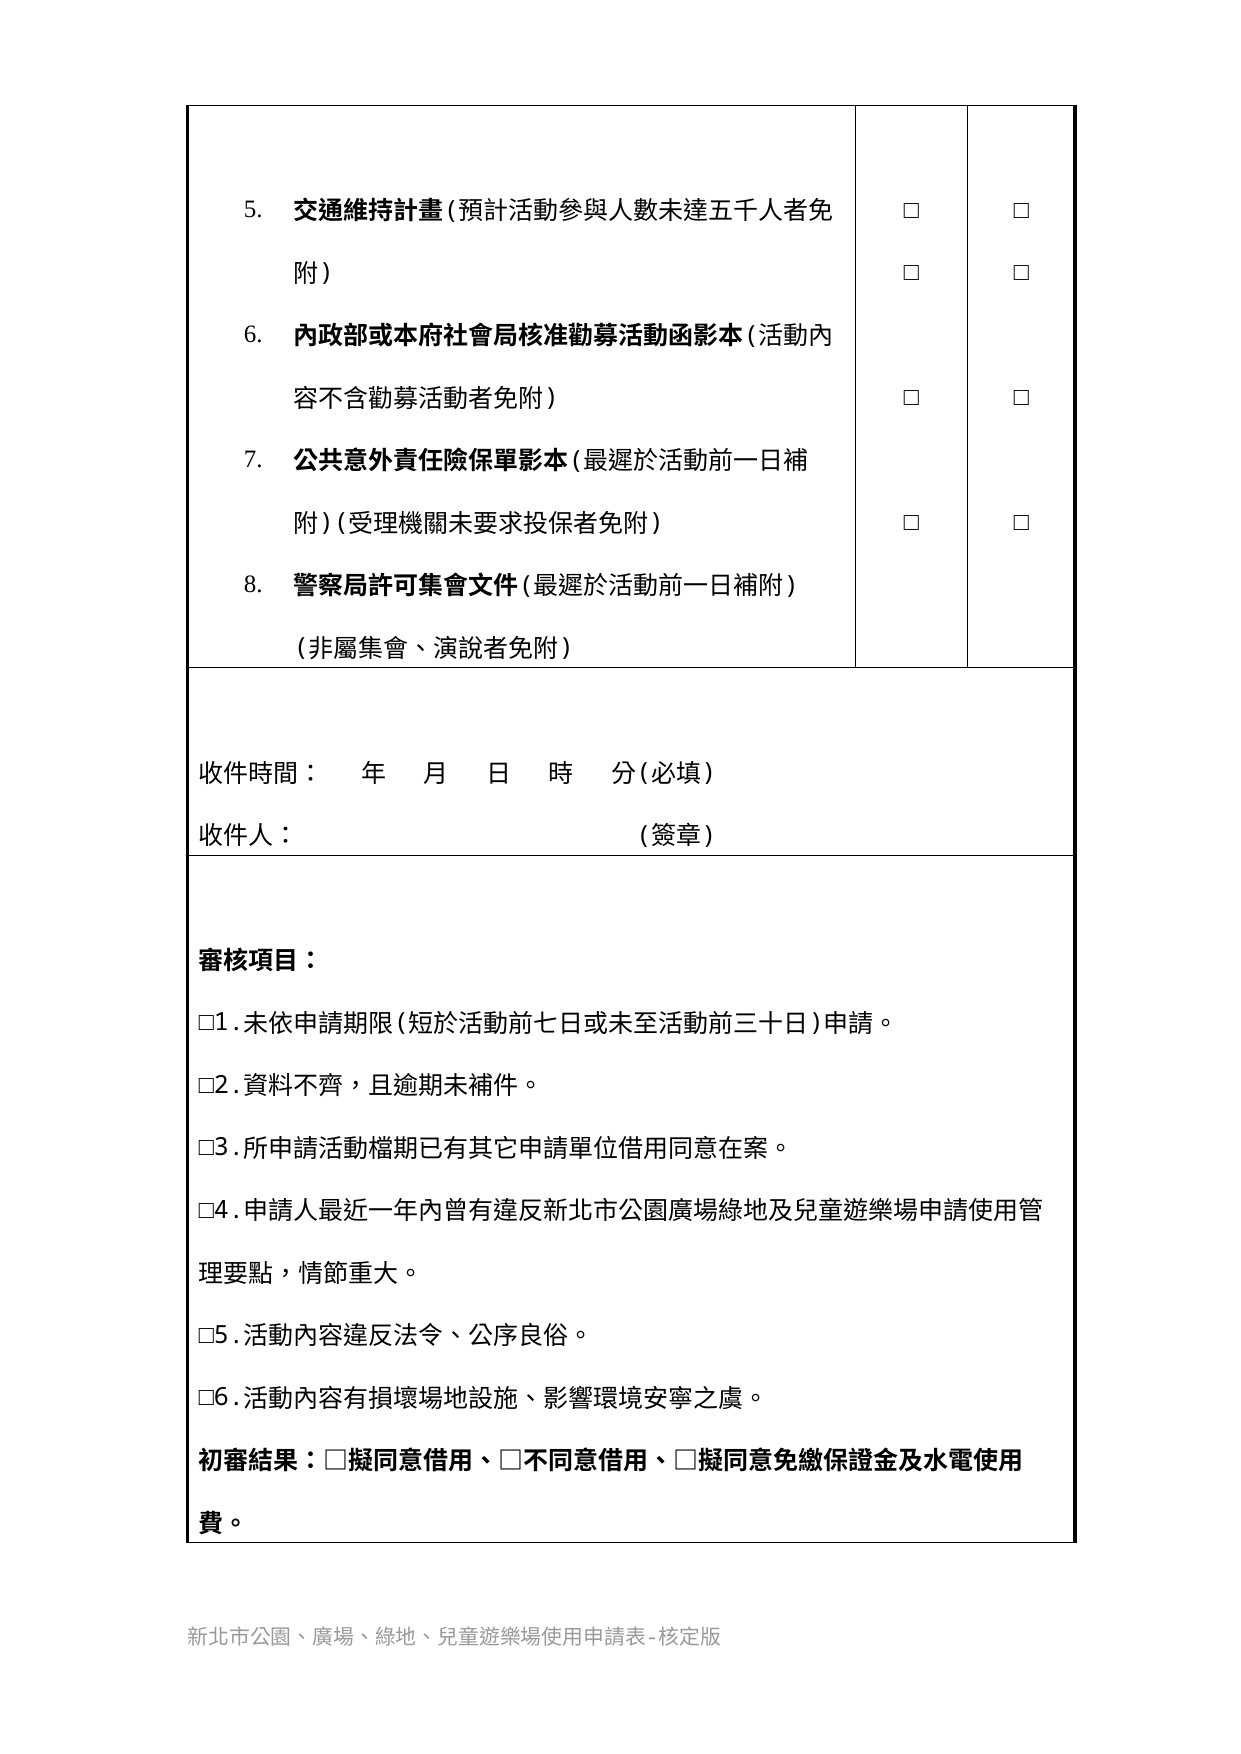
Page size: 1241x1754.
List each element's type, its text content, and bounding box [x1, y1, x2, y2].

table_cell □ □ □ □ [968, 106, 1073, 667]
table_cell 檢附資料：(本頁由區公所填列) 身分證明文件(申請人為個人者，請附身分證正反面影本；申請人為法人、公司或團體，請附負責人及立案證明文件影本；機關、學校免附) 申請人存摺影本(退還保證金用) 場地安全維護及清潔計畫書 活動企劃書 交通維持計畫(預計活動參與人數未達五千人者免附) 內政部或本府社會局核准勸募活動函影本(活動內容不含勸募活動者免附) 公共意外責任險保單影本(最遲於活動前一日補附)(受理機關未要求投保者免附) 警察局許可集會文件(最遲於活動前一日補附) (非屬集會、演說者免附) [189, 106, 855, 667]
table_cell 審核項目： □1.未依申請期限(短於活動前七日或未至活動前三十日)申請。 □2.資料不齊，且逾期未補件。 □3.所申請活動檔期已有其它申請單位借用同意在案。 □4.申請人最近一年內曾有違反新北市公園廣場綠地及兒童遊樂場申請使用管理要點，情節重大。 □5.活動內容違反法令、公序良俗。 □6.活動內容有損壞場地設施、影響環境安寧之虞。 初審結果：□擬同意借用、□不同意借用、□擬同意免繳保證金及水電使用費。 [189, 856, 1073, 1542]
table_cell □ □ □ □ [856, 106, 967, 667]
table_cell 收件時間： 年 月 日 時 分(必填) 收件人： (簽章) [189, 668, 1073, 854]
